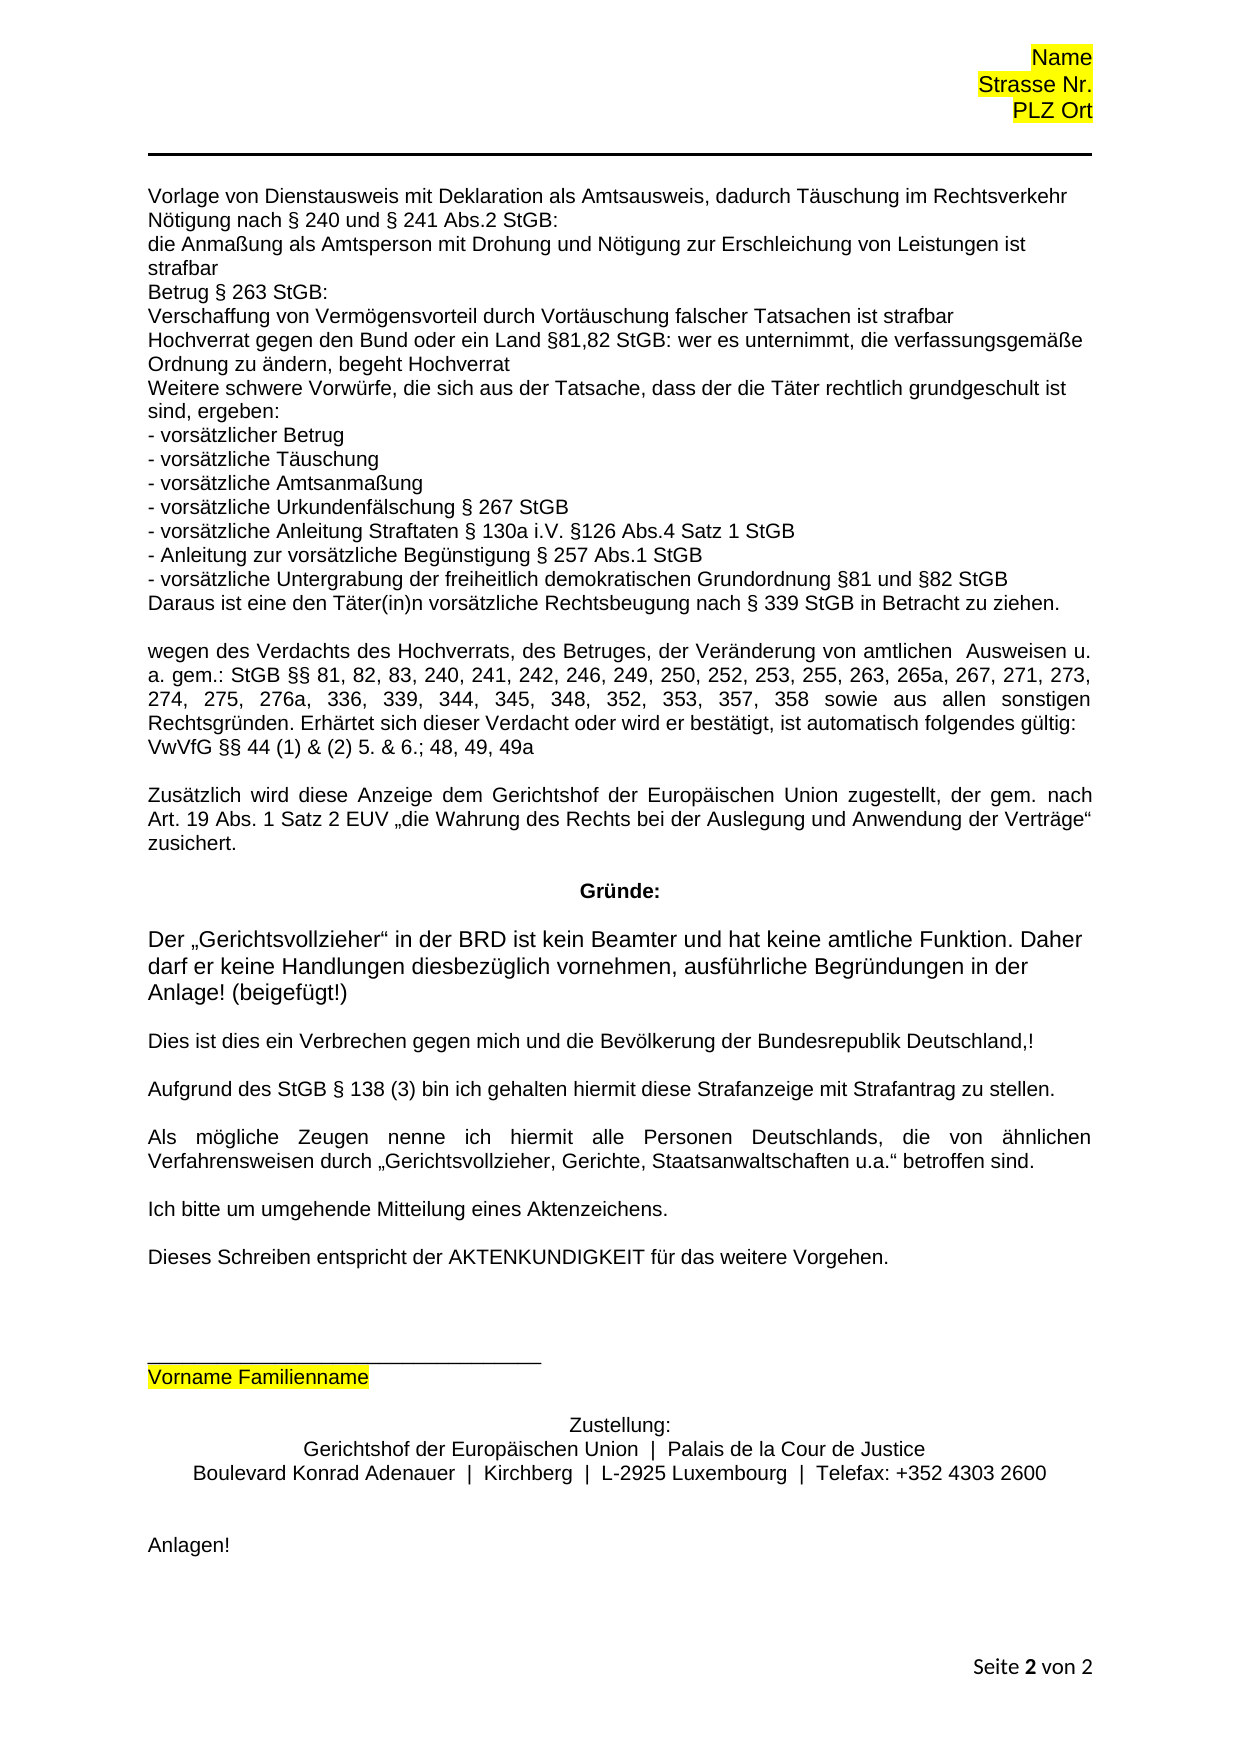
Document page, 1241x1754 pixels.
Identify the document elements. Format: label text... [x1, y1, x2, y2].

text - vorsätzliche Urkundenfälschung § 267 StGB [148, 495, 1092, 519]
text Verschaffung von Vermögensvorteil durch Vortäuschung falscher Tatsachen ist strafbar [148, 303, 1092, 327]
text Gründe: [148, 878, 1092, 902]
text wegen des Verdachts des Hochverrats, des Betruges, der Veränderung von amtlichen Ausweisen u. a. gem.: StGB §§ 81, 82, 83, 240, 241, 242, 246, 249, 250, 252, 253, 255, 263, 265a, 267, 271, 273, 274, 275, 276a, 336, 339, 344, 345, 348, 352, 353, 357, 358 sowie aus allen sonstigen Rechtsgründen. Erhärtet sich dieser Verdacht oder wird er bestätigt, ist automatisch folgendes gültig: [148, 639, 1092, 735]
text Aufgrund des StGB § 138 (3) bin ich gehalten hiermit diese Strafanzeige mit Strafantrag zu stellen. [148, 1077, 1092, 1101]
text - vorsätzliche Täuschung [148, 447, 1092, 471]
text Dies ist dies ein Verbrechen gegen mich und die Bevölkerung der Bundesrepublik Deutschland,! [148, 1029, 1092, 1053]
text - vorsätzliche Anleitung Straftaten § 130a i.V. §126 Abs.4 Satz 1 StGB [148, 519, 1092, 543]
text Gerichtshof der Europäischen Union | Palais de la Cour de Justice [148, 1437, 1092, 1461]
text Zusätzlich wird diese Anzeige dem Gerichtshof der Europäischen Union zugestellt, der gem. nach Art. 19 Abs. 1 Satz 2 EUV „die Wahrung des Rechts bei der Auslegung und Anwendung der Verträge“ zusichert. [148, 783, 1092, 854]
text Nötigung nach § 240 und § 241 Abs.2 StGB: [148, 208, 1092, 232]
text Ich bitte um umgehende Mitteilung eines Aktenzeichens. [148, 1197, 1092, 1221]
text - vorsätzlicher Betrug [148, 423, 1092, 447]
text - vorsätzliche Untergrabung der freiheitlich demokratischen Grundordnung §81 und §82 StGB [148, 567, 1092, 591]
text - vorsätzliche Amtsanmaßung [148, 471, 1092, 495]
text Hochverrat gegen den Bund oder ein Land §81,82 StGB: wer es unternimmt, die verfassungsgemäße Ordnung zu ändern, begeht Hochverrat [148, 327, 1092, 375]
text Boulevard Konrad Adenauer | Kirchberg | L-2925 Luxembourg | Telefax: +352 4303 2600 [148, 1461, 1092, 1484]
text Zustellung: [148, 1413, 1092, 1437]
text Der „Gerichtsvollzieher“ in der BRD ist kein Beamter und hat keine amtliche Funktion. Daher darf er keine Handlungen diesbezüglich vornehmen, ausführliche Begründungen in der Anlage! (beigefügt!) [148, 926, 1092, 1005]
text __________________________________ [148, 1341, 1092, 1365]
text Betrug § 263 StGB: [148, 279, 1092, 303]
text Dieses Schreiben entspricht der AKTENKUNDIGKEIT für das weitere Vorgehen. [148, 1245, 1092, 1269]
text VwVfG §§ 44 (1) & (2) 5. & 6.; 48, 49, 49a [148, 735, 1092, 759]
text Vorlage von Dienstausweis mit Deklaration als Amtsausweis, dadurch Täuschung im Rechtsverkehr [148, 184, 1092, 208]
text Anlagen! [148, 1532, 1092, 1556]
text Vorname Familienname [148, 1365, 1092, 1389]
text Daraus ist eine den Täter(in)n vorsätzliche Rechtsbeugung nach § 339 StGB in Betracht zu ziehen. [148, 591, 1092, 615]
text - Anleitung zur vorsätzliche Begünstigung § 257 Abs.1 StGB [148, 543, 1092, 567]
text die Anmaßung als Amtsperson mit Drohung und Nötigung zur Erschleichung von Leistungen ist strafbar [148, 232, 1092, 279]
text Weitere schwere Vorwürfe, die sich aus der Tatsache, dass der die Täter rechtlich grundgeschult ist sind, ergeben: [148, 375, 1092, 423]
text Als mögliche Zeugen nenne ich hiermit alle Personen Deutschlands, die von ähnlichen Verfahrensweisen durch „Gerichtsvollzieher, Gerichte, Staatsanwaltschaften u.a.“ betroffen sind. [148, 1125, 1092, 1173]
